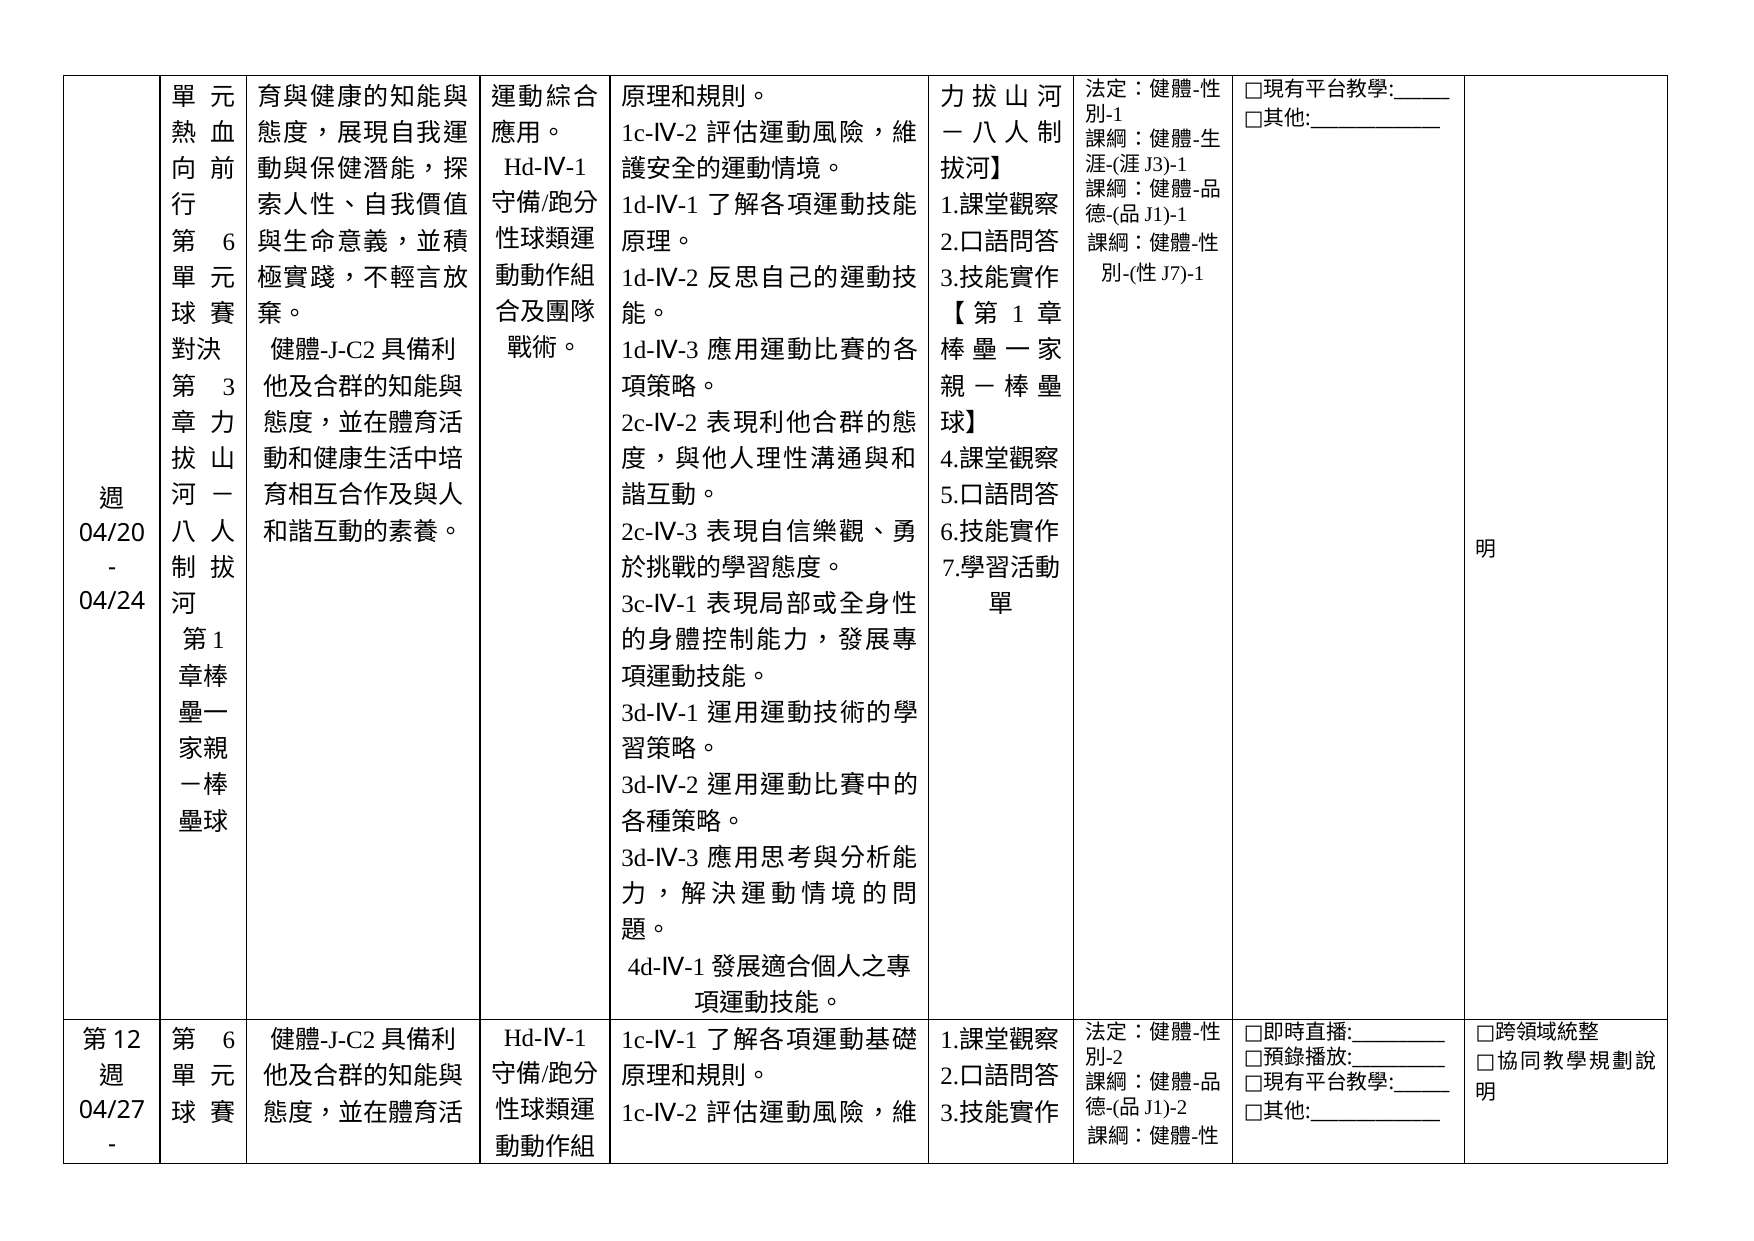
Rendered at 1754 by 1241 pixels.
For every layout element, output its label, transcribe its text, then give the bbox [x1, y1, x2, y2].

table_cell 週 04/20-04/24 [64, 76, 159, 1018]
table_cell 法定：健體-性別-1 課綱：健體-生涯-(涯J3)-1 課綱：健體-品德-(品J1)-1 課綱：健體-性別-(性J7)-1 [1074, 76, 1232, 1018]
table_cell □跨領域統整 □協同教學規劃說明 [1465, 1020, 1667, 1162]
table_cell 原理和規則。 1c-Ⅳ-2 評估運動風險，維護安全的運動情境。 1d-Ⅳ-1 了解各項運動技能原理。 1d-Ⅳ-2 反思自己的運動技能。 1d-Ⅳ-3 應用運動比賽的各項策略。 2c-Ⅳ-2 表現利他合群的態度，與他人理性溝通與和諧互動。 2c-Ⅳ-3 表現自信樂觀、勇於挑戰的學習態度。 3c-Ⅳ-1 表現局部或全身性的身體控制能力，發展專項運動技能。 3d-Ⅳ-1 運用運動技術的學習策略。 3d-Ⅳ-2 運用運動比賽中的各種策略。 3d-Ⅳ-3 應用思考與分析能力，解決運動情境的問題。 4d-Ⅳ-1 發展適合個人之專項運動技能。 [611, 76, 928, 1018]
table_cell 育與健康的知能與態度，展現自我運動與保健潛能，探索人性、自我價值與生命意義，並積極實踐，不輕言放棄。 健體-J-C2 具備利他及合群的知能與態度，並在體育活動和健康生活中培育相互合作及與人和諧互動的素養。 [247, 76, 479, 1018]
table_cell □即時直播:__________ □預錄播放:__________ □現有平台教學:______ □其他:______________ [1233, 1020, 1464, 1162]
table_cell 第6單元球賽 [161, 1020, 246, 1162]
table_cell 1c-Ⅳ-1 了解各項運動基礎原理和規則。 1c-Ⅳ-2 評估運動風險，維 [611, 1020, 928, 1162]
table_cell 運動綜合應用。 Hd-Ⅳ-1 守備/跑分性球類運動動作組合及團隊戰術。 [481, 76, 609, 1018]
table_cell 單元熱血向前行 第6單元球賽對決 第3章力拔山河－八人制拔河 第1章棒壘一家親－棒壘球 [161, 76, 246, 1018]
table_cell 健體-J-C2 具備利他及合群的知能與態度，並在體育活 [247, 1020, 479, 1162]
table_cell 法定：健體-性別-2 課綱：健體-品德-(品J1)-2 課綱：健體-性 [1074, 1020, 1232, 1162]
table_cell 1.課堂觀察 2.口語問答 3.技能實作 [929, 1020, 1073, 1162]
table_cell 力拔山河－八人制拔河】 1.課堂觀察 2.口語問答 3.技能實作 【第1章棒壘一家親－棒壘球】 4.課堂觀察 5.口語問答 6.技能實作 7.學習活動單 [929, 76, 1073, 1018]
table_cell 第12週 04/27- [64, 1020, 159, 1162]
table_cell □現有平台教學:______ □其他:______________ [1233, 76, 1464, 1018]
table_cell Hd-Ⅳ-1 守備/跑分性球類運動動作組 [481, 1020, 609, 1162]
table_cell 明 [1465, 76, 1667, 1018]
